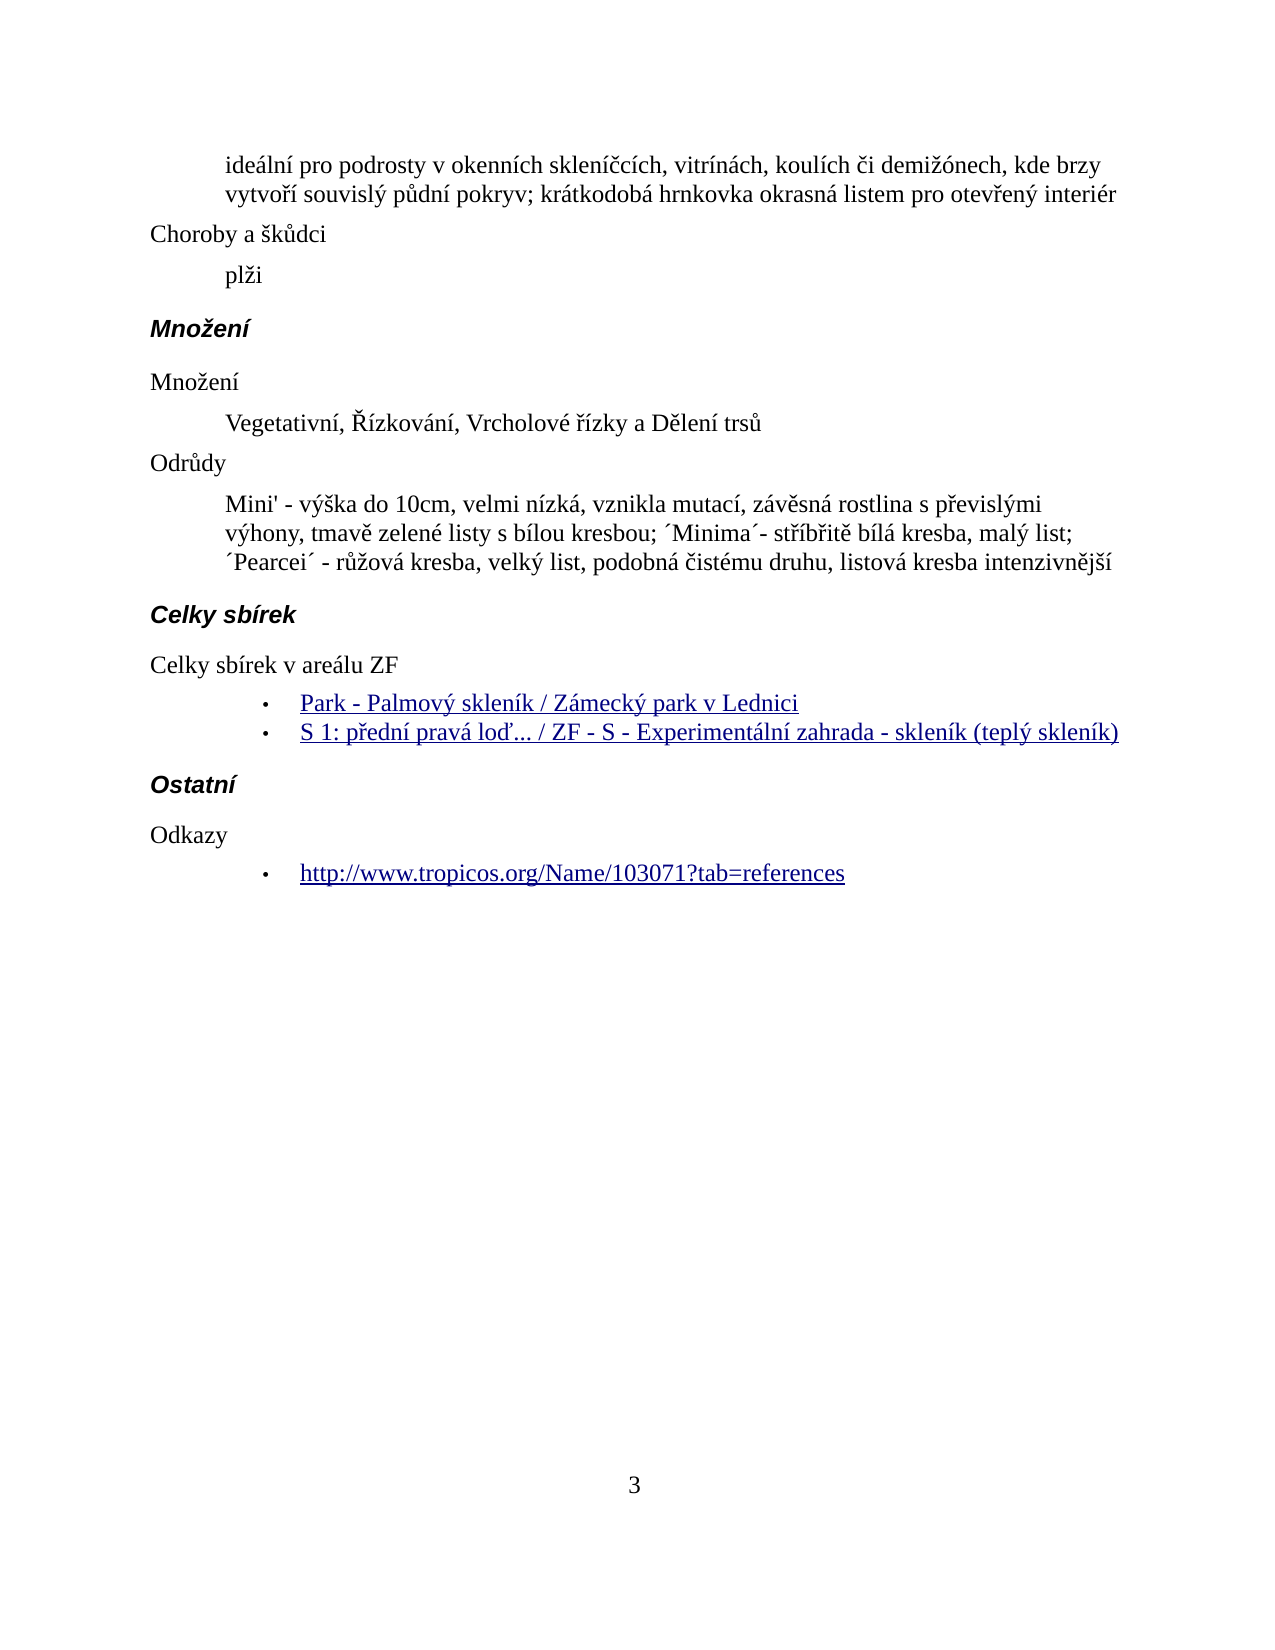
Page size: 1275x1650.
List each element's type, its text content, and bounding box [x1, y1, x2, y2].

text Odkazy [150, 821, 1125, 849]
subtitle Celky sbírek [150, 600, 1125, 629]
list Park - Palmový skleník / Zámecký park v Lednici [262, 688, 1125, 717]
text Mini' - výška do 10cm, velmi nízká, vznikla mutací, závěsná rostlina s převislými výhony, tmavě zelené listy s bílou kresbou; ´Minima´- stříbřitě bílá kresba, malý list; ´Pearcei´ - růžová kresba, velký list, podobná čistému druhu, listová kresba intenzivnější [225, 489, 1125, 575]
text Celky sbírek v areálu ZF [150, 650, 1125, 679]
text Vegetativní, Řízkování, Vrcholové řízky a Dělení trsů [225, 408, 1125, 436]
list http://www.tropicos.org/Name/103071?tab=references [262, 858, 1125, 887]
text Odrůdy [150, 448, 1125, 477]
text Choroby a škůdci [150, 219, 1125, 248]
subtitle Množení [150, 314, 1125, 342]
text ideální pro podrosty v okenních skleníčcích, vitrínách, koulích či demižónech, kde brzy vytvoří souvislý půdní pokryv; krátkodobá hrnkovka okrasná listem pro otevřený interiér [225, 150, 1125, 207]
subtitle Ostatní [150, 771, 1125, 799]
text Množení [150, 367, 1125, 396]
text plži [225, 260, 1125, 289]
list S 1: přední pravá loď... / ZF - S - Experimentální zahrada - skleník (teplý skleník) [262, 717, 1125, 746]
